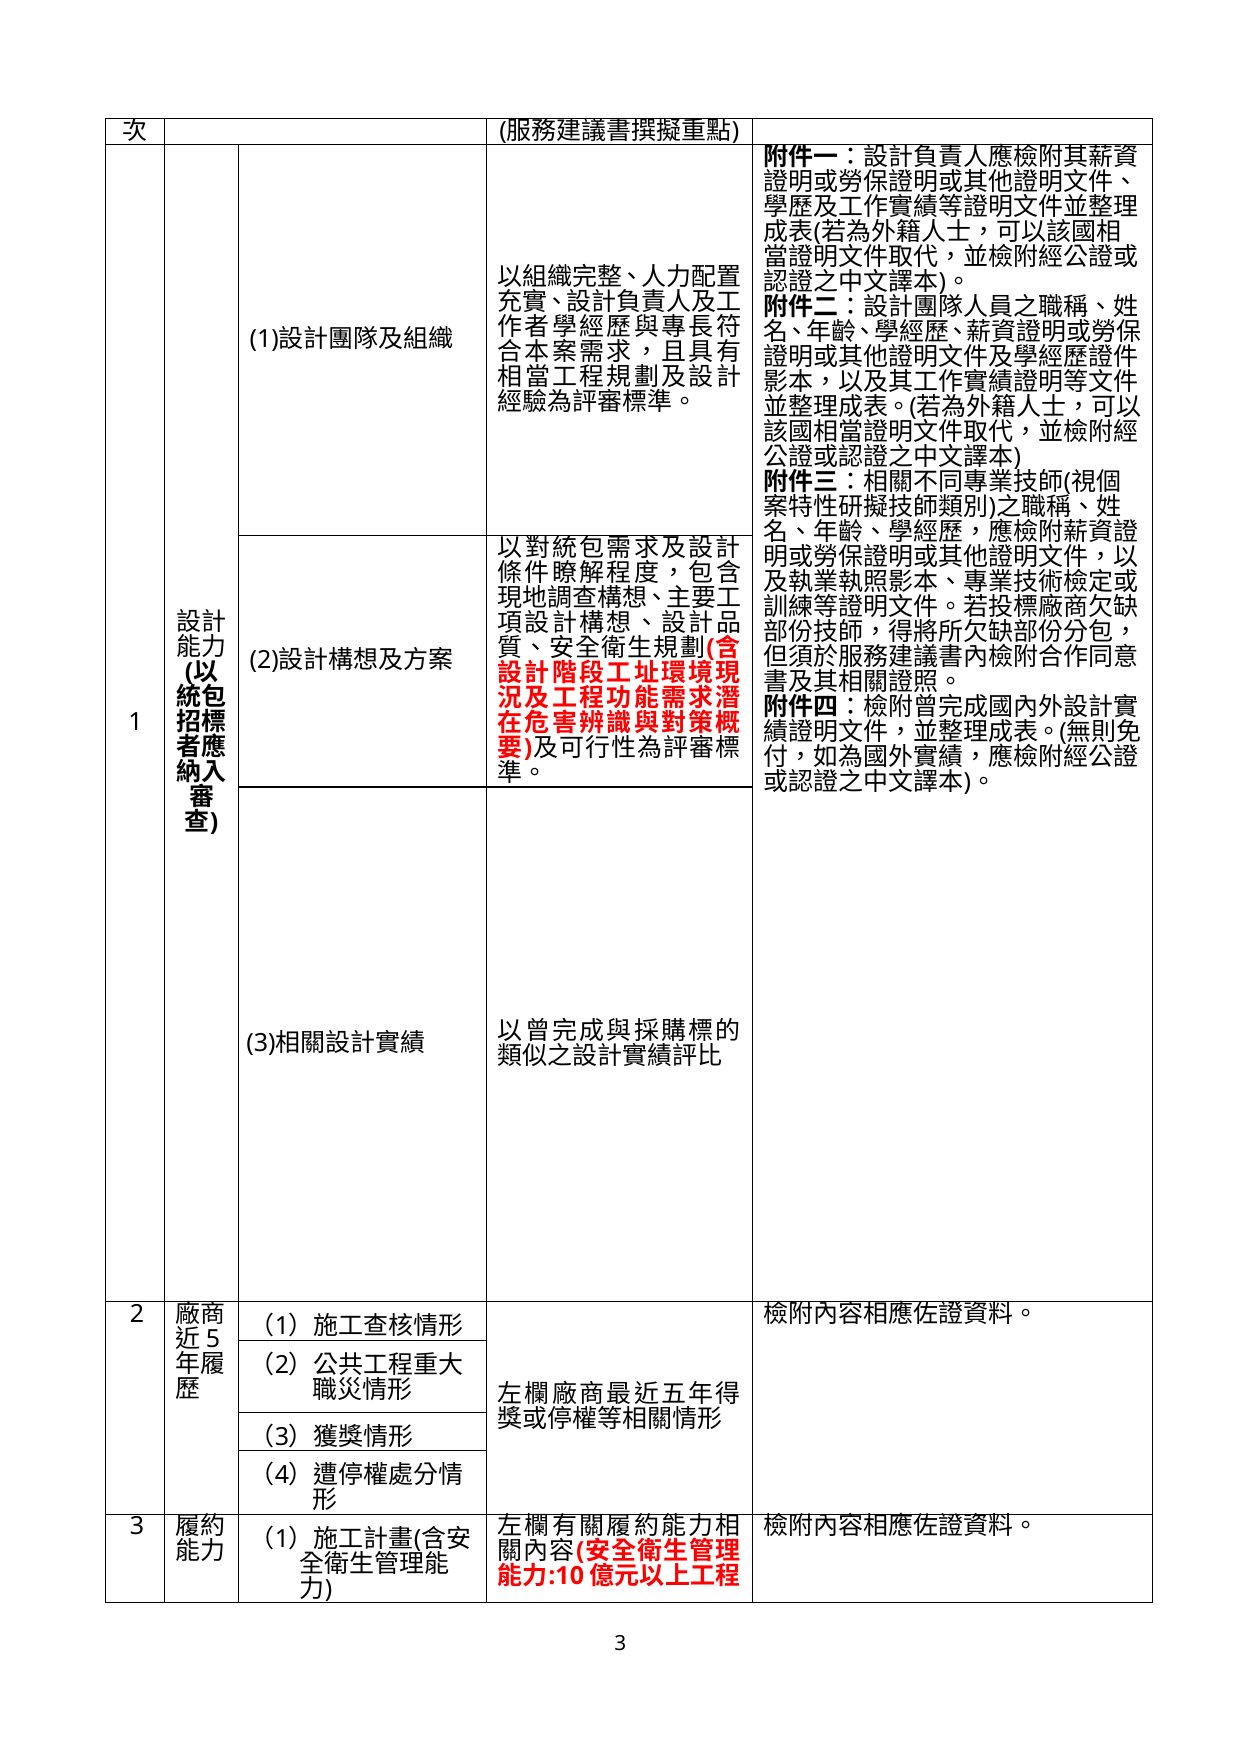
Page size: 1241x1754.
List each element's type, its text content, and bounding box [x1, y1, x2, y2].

table_cell （2）公共工程重大職災情形 [239, 1341, 486, 1412]
table_cell （3）獲獎情形 [239, 1413, 486, 1450]
table_cell 3 [106, 1515, 164, 1602]
table_cell （1）施工計畫(含安全衛生管理能力) [239, 1515, 486, 1602]
table_cell 履約能力 [165, 1515, 238, 1602]
table_cell （1）施工查核情形 [239, 1302, 486, 1339]
table_cell 2 [106, 1302, 164, 1514]
table_cell (2)設計構想及方案 [239, 536, 486, 786]
table_cell 檢附內容相應佐證資料。 [753, 1302, 1152, 1514]
table_header (服務建議書撰擬重點) [487, 119, 752, 144]
table_cell 以曾完成與採購標的類似之設計實績評比 [487, 788, 752, 1301]
table_cell 廠商 近5 年履 歷 [165, 1302, 238, 1514]
table_cell 附件一：設計負責人應檢附其薪資證明或勞保證明或其他證明文件、學歷及工作實績等證明文件並整理成表(若為外籍人士，可以該國相當證明文件取代，並檢附經公證或認證之中文譯本)。 附件二：設計團隊人員之職稱、姓名、年齡、學經歷、薪資證明或勞保證明或其他證明文件及學經歷證件影本，以及其工作實績證明等文件並整理成表。(若為外籍人士，可以該國相當證明文件取代，並檢附經公證或認證之中文譯本) 附件三：相關不同專業技師(視個案特性研擬技師類別)之職稱、姓名、年齡、學經歷，應檢附薪資證明或勞保證明或其他證明文件，以及執業執照影本、專業技術檢定或訓練等證明文件。若投標廠商欠缺部份技師，得將所欠缺部份分包，但須於服務建議書內檢附合作同意書及其相關證照。 附件四：檢附曾完成國內外設計實績證明文件，並整理成表。(無則免付，如為國外實績，應檢附經公證或認證之中文譯本)。 [753, 145, 1152, 1301]
table_cell 設計能力(以統包招標者應納入審查) [165, 145, 238, 1301]
table_cell （4）遭停權處分情形 [239, 1451, 486, 1514]
table_cell 檢附內容相應佐證資料。 [753, 1515, 1152, 1602]
table_cell 以組織完整、人力配置充實、設計負責人及工作者學經歷與專長符合本案需求，且具有相當工程規劃及設計經驗為評審標準。 [487, 145, 752, 535]
table_cell (3)相關設計實績 [239, 788, 486, 1301]
table_header [753, 119, 1152, 144]
table_header [165, 119, 486, 144]
table_cell (1)設計團隊及組織 [239, 145, 486, 535]
table_cell 左欄有關履約能力相關內容(安全衛生管理能力:10億元以上工程 [487, 1515, 752, 1602]
table_cell 1 [106, 145, 164, 1301]
table_cell 左欄廠商最近五年得獎或停權等相關情形 [487, 1302, 752, 1514]
table_header 次 [106, 119, 164, 144]
table_cell 以對統包需求及設計條件瞭解程度，包含現地調查構想、主要工項設計構想、設計品質、安全衛生規劃(含設計階段工址環境現況及工程功能需求潛在危害辨識與對策概要)及可行性為評審標準。 [487, 536, 752, 786]
